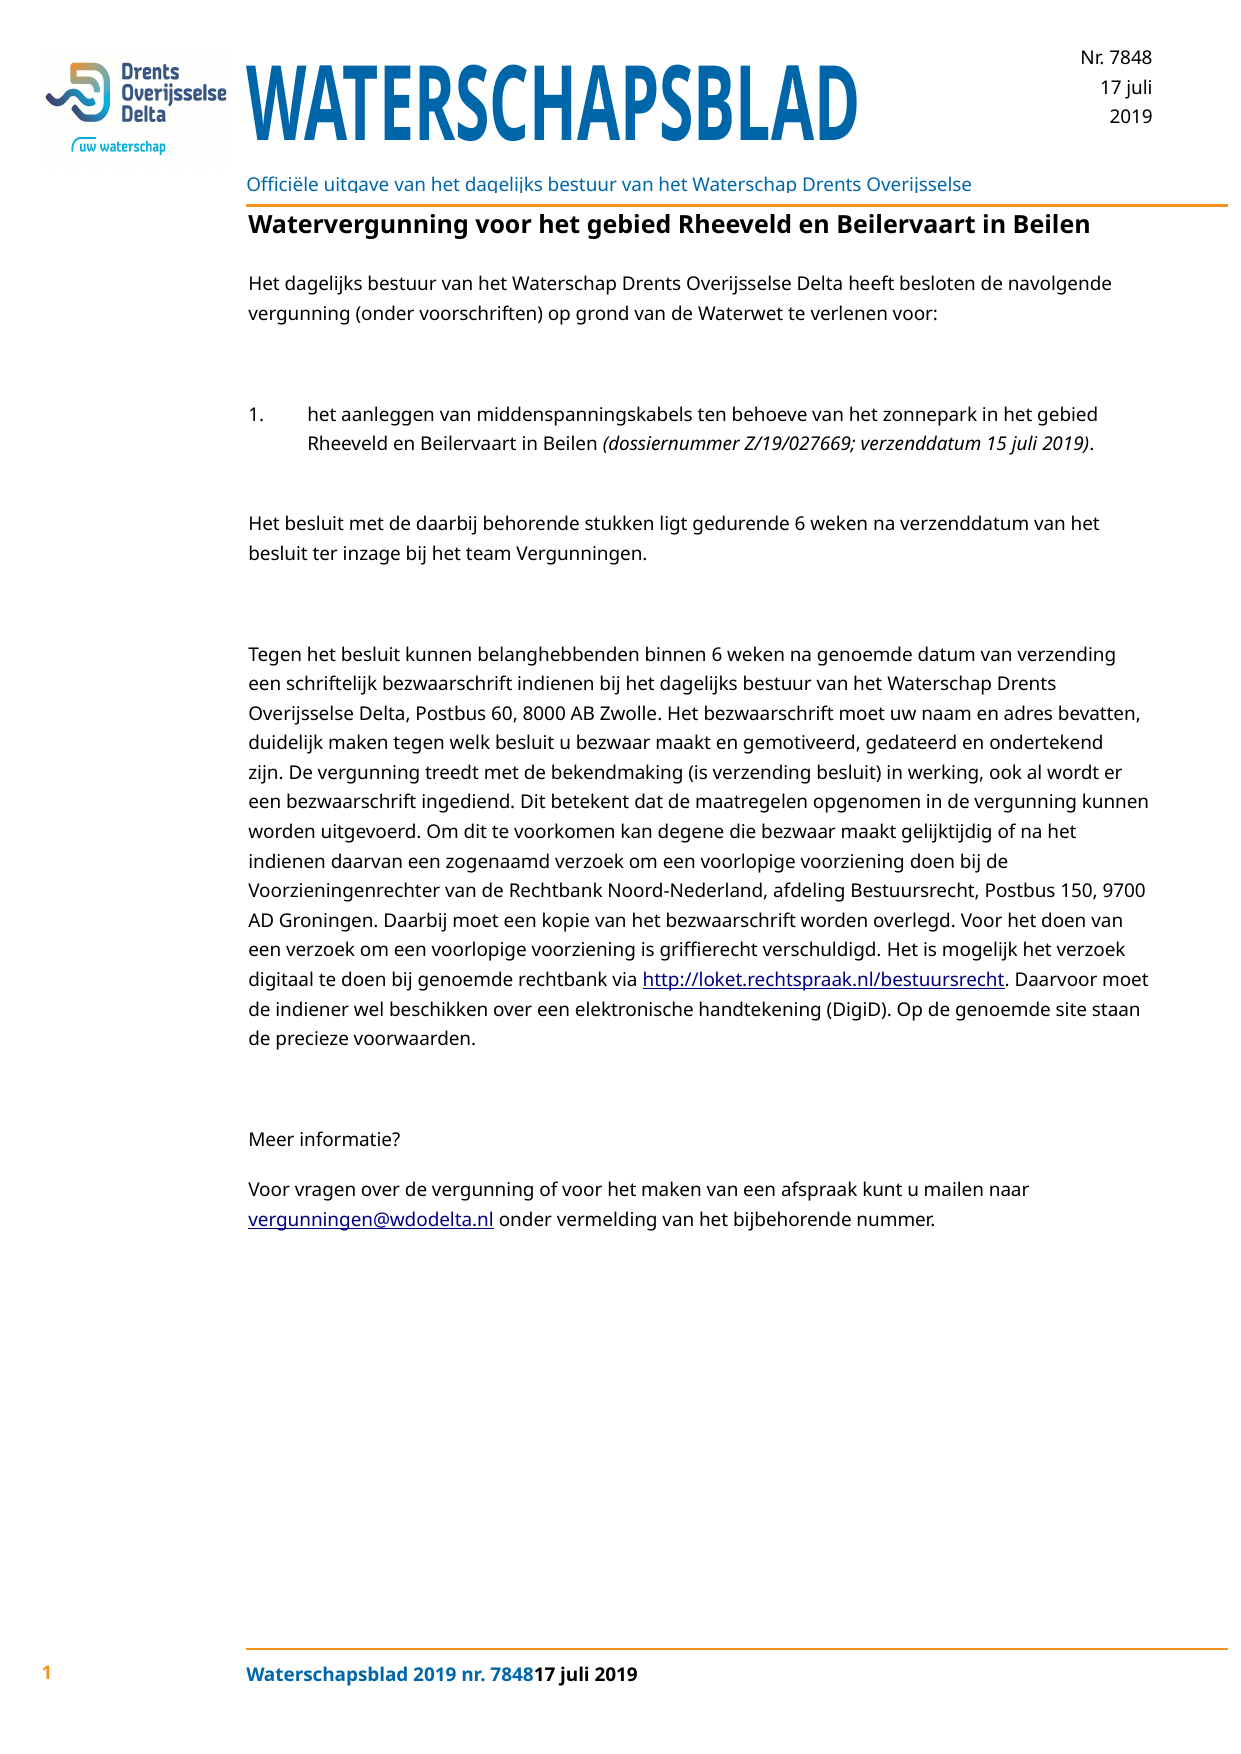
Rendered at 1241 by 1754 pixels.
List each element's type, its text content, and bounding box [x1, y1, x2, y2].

text Voor vragen over de vergunning of voor het maken van een afspraak kunt u mailen naar vergunningen@wdodelta.nl onder vermelding van het bijbehorende nummer. [248, 1177, 1152, 1232]
text Het besluit met de daarbij behorende stukken ligt gedurende 6 weken na verzenddatum van het besluit ter inzage bij het team Vergunningen. [248, 510, 1152, 566]
picture [41, 47, 231, 172]
text Meer informatie? [248, 1126, 1152, 1152]
text Watervergunning voor het gebied Rheeveld en Beilervaart in Beilen [248, 207, 1152, 241]
text Het dagelijks bestuur van het Waterschap Drents Overijsselse Delta heeft besloten de navolgende vergunning (onder voorschriften) op grond van de Waterwet te verlenen voor: [248, 270, 1152, 326]
list het aanleggen van middenspanningskabels ten behoeve van het zonnepark in het gebied Rheeveld en Beilervaart in Beilen (dossiernummer Z/19/027669; verzenddatum 15 juli 2019). [248, 401, 1152, 456]
text Tegen het besluit kunnen belanghebbenden binnen 6 weken na genoemde datum van verzending een schriftelijk bezwaarschrift indienen bij het dagelijks bestuur van het Waterschap Drents Overijsselse Delta, Postbus 60, 8000 AB Zwolle. Het bezwaarschrift moet uw naam en adres bevatten, duidelijk maken tegen welk besluit u bezwaar maakt en gemotiveerd, gedateerd en ondertekend zijn. De vergunning treedt met de bekendmaking (is verzending besluit) in werking, ook al wordt er een bezwaarschrift ingediend. Dit betekent dat de maatregelen opgenomen in de vergunning kunnen worden uitgevoerd. Om dit te voorkomen kan degene die bezwaar maakt gelijktijdig of na het indienen daarvan een zogenaamd verzoek om een voorlopige voorziening doen bij de Voorzieningenrechter van de Rechtbank Noord-Nederland, afdeling Bestuursrecht, Postbus 150, 9700 AD Groningen. Daarbij moet een kopie van het bezwaarschrift worden overlegd. Voor het doen van een verzoek om een voorlopige voorziening is griffierecht verschuldigd. Het is mogelijk het verzoek digitaal te doen bij genoemde rechtbank via http://loket.rechtspraak.nl/bestuursrecht. Daarvoor moet de indiener wel beschikken over een elektronische handtekening (DigiD). Op de genoemde site staan de precieze voorwaarden. [248, 641, 1152, 1051]
